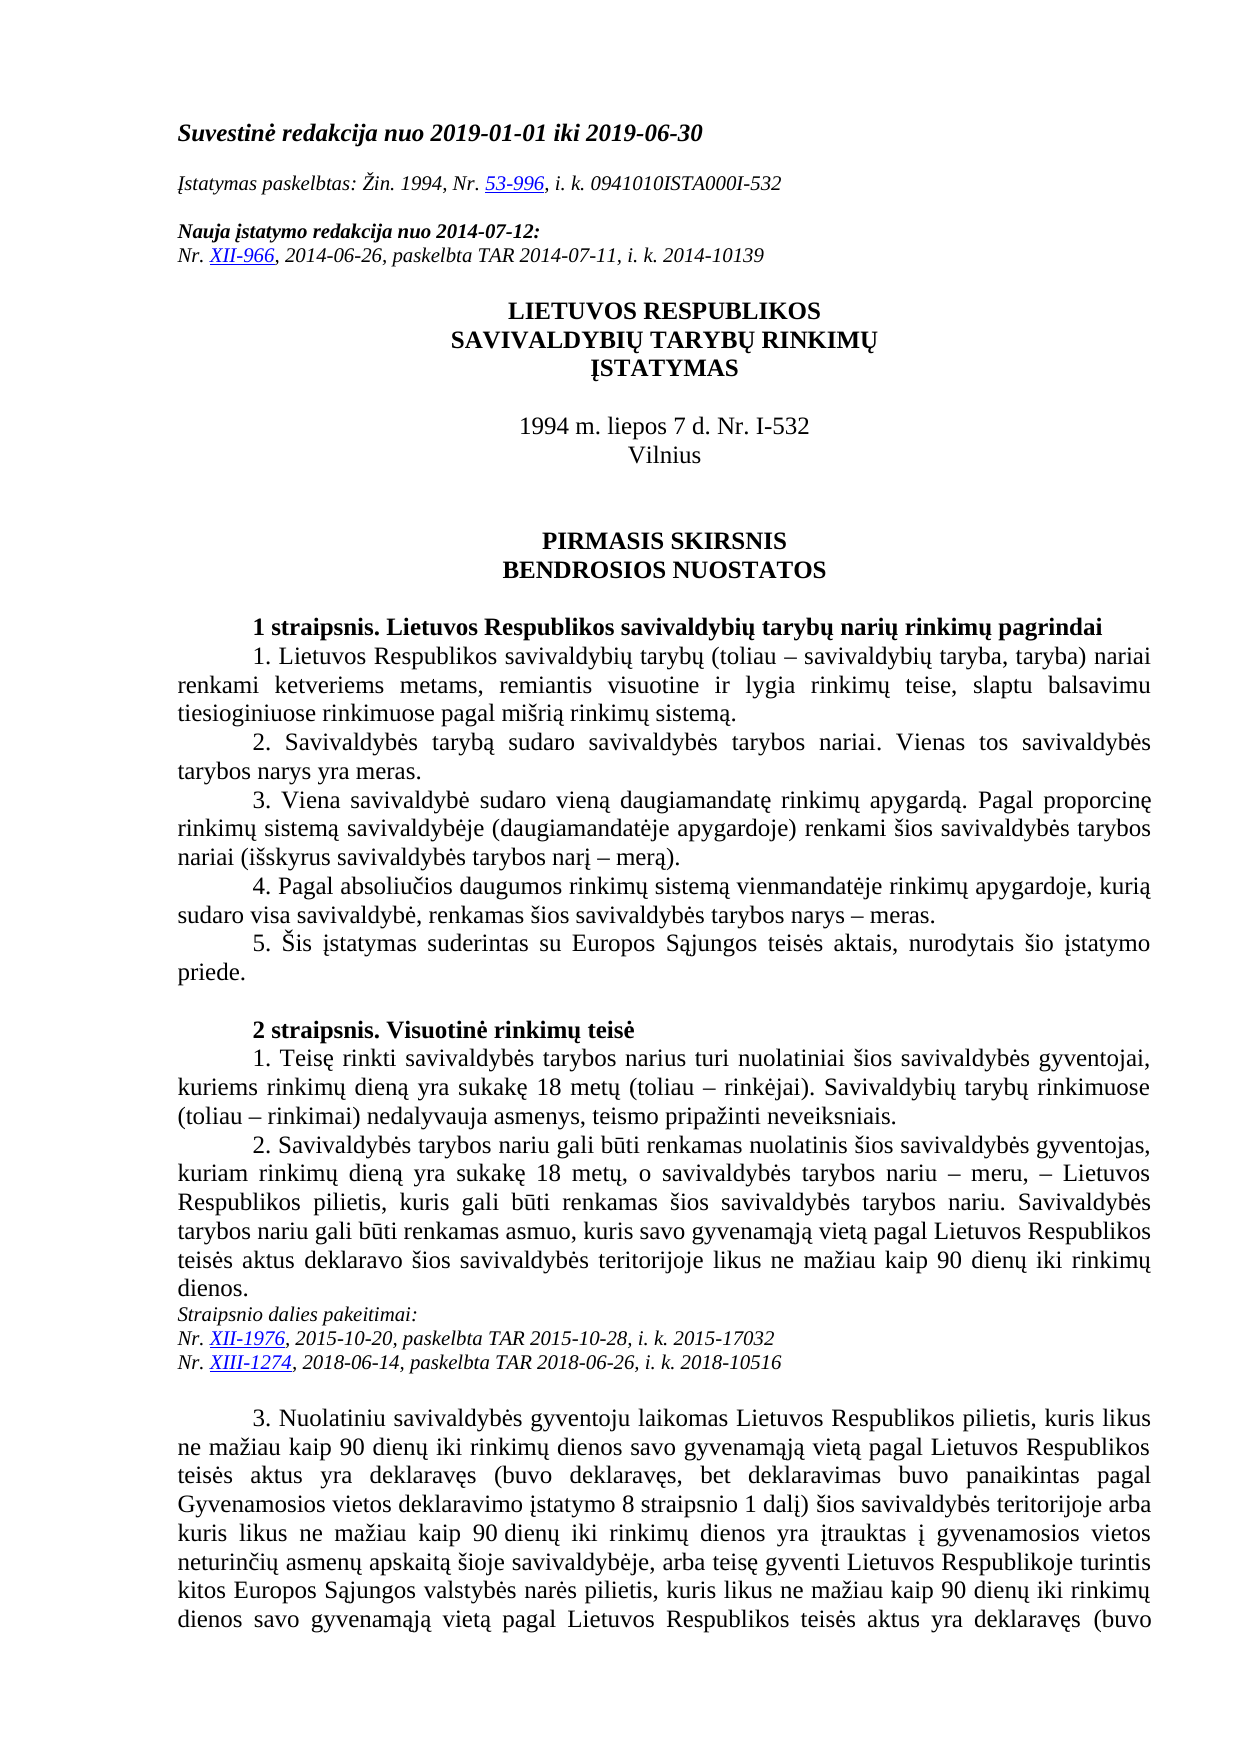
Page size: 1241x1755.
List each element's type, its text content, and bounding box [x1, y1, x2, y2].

text 2. Savivaldybės tarybą sudaro savivaldybės tarybos nariai. Vienas tos savivaldybės tarybos narys yra meras. [177, 727, 1152, 785]
text SAVIVALDYBIŲ TARYBŲ RINKIMŲ [177, 325, 1152, 353]
text Nr. XII-1976, 2015-10-20, paskelbta TAR 2015-10-28, i. k. 2015-17032 [177, 1326, 1152, 1350]
text Nr. XII-966, 2014-06-26, paskelbta TAR 2014-07-11, i. k. 2014-10139 [177, 243, 1152, 267]
text 1. Teisę rinkti savivaldybės tarybos narius turi nuolatiniai šios savivaldybės gyventojai, kuriems rinkimų dieną yra sukakę 18 metų (toliau – rinkėjai). Savivaldybių tarybų rinkimuose (toliau – rinkimai) nedalyvauja asmenys, teismo pripažinti neveiksniais. [177, 1043, 1152, 1130]
text 1 straipsnis. Lietuvos Respublikos savivaldybių tarybų narių rinkimų pagrindai [252, 612, 1152, 641]
text Straipsnio dalies pakeitimai: [177, 1302, 1152, 1326]
text 2. Savivaldybės tarybos nariu gali būti renkamas nuolatinis šios savivaldybės gyventojas, kuriam rinkimų dieną yra sukakę 18 metų, o savivaldybės tarybos nariu – meru, – Lietuvos Respublikos pilietis, kuris gali būti renkamas šios savivaldybės tarybos nariu. Savivaldybės tarybos nariu gali būti renkamas asmuo, kuris savo gyvenamąją vietą pagal Lietuvos Respublikos teisės aktus deklaravo šios savivaldybės teritorijoje likus ne mažiau kaip 90 dienų iki rinkimų dienos. [177, 1130, 1152, 1302]
text ĮSTATYMAS [177, 353, 1152, 382]
text Nauja įstatymo redakcija nuo 2014-07-12: [177, 219, 1152, 243]
text 3. Nuolatiniu savivaldybės gyventoju laikomas Lietuvos Respublikos pilietis, kuris likus ne mažiau kaip 90 dienų iki rinkimų dienos savo gyvenamąją vietą pagal Lietuvos Respublikos teisės aktus yra deklaravęs (buvo deklaravęs, bet deklaravimas buvo panaikintas pagal Gyvenamosios vietos deklaravimo įstatymo 8 straipsnio 1 dalį) šios savivaldybės teritorijoje arba kuris likus ne mažiau kaip 90 dienų iki rinkimų dienos yra įtrauktas į gyvenamosios vietos neturinčių asmenų apskaitą šioje savivaldybėje, arba teisę gyventi Lietuvos Respublikoje turintis kitos Europos Sąjungos valstybės narės pilietis, kuris likus ne mažiau kaip 90 dienų iki rinkimų dienos savo gyvenamąją vietą pagal Lietuvos Respublikos teisės aktus yra deklaravęs (buvo [177, 1403, 1152, 1633]
text Nr. XIII-1274, 2018-06-14, paskelbta TAR 2018-06-26, i. k. 2018-10516 [177, 1350, 1152, 1374]
text Vilnius [177, 440, 1152, 468]
text 4. Pagal absoliučios daugumos rinkimų sistemą vienmandatėje rinkimų apygardoje, kurią sudaro visa savivaldybė, renkamas šios savivaldybės tarybos narys – meras. [177, 871, 1152, 928]
text Suvestinė redakcija nuo 2019-01-01 iki 2019-06-30 [177, 118, 1152, 147]
text 2 straipsnis. Visuotinė rinkimų teisė [177, 1015, 1152, 1043]
text 3. Viena savivaldybė sudaro vieną daugiamandatę rinkimų apygardą. Pagal proporcinę rinkimų sistemą savivaldybėje (daugiamandatėje apygardoje) renkami šios savivaldybės tarybos nariai (išskyrus savivaldybės tarybos narį – merą). [177, 785, 1152, 871]
text PIRMASIS SKIRSNIS [177, 526, 1152, 555]
text 1. Lietuvos Respublikos savivaldybių tarybų (toliau – savivaldybių taryba, taryba) nariai renkami ketveriems metams, remiantis visuotine ir lygia rinkimų teise, slaptu balsavimu tiesioginiuose rinkimuose pagal mišrią rinkimų sistemą. [177, 641, 1152, 727]
text LIETUVOS RESPUBLIKOS [177, 296, 1152, 325]
text 5. Šis įstatymas suderintas su Europos Sąjungos teisės aktais, nurodytais šio įstatymo priede. [177, 928, 1152, 986]
text BENDROSIOS NUOSTATOS [177, 555, 1152, 583]
text Įstatymas paskelbtas: Žin. 1994, Nr. 53-996, i. k. 0941010ISTA000I-532 [177, 171, 1152, 195]
text 1994 m. liepos 7 d. Nr. I-532 [177, 411, 1152, 440]
